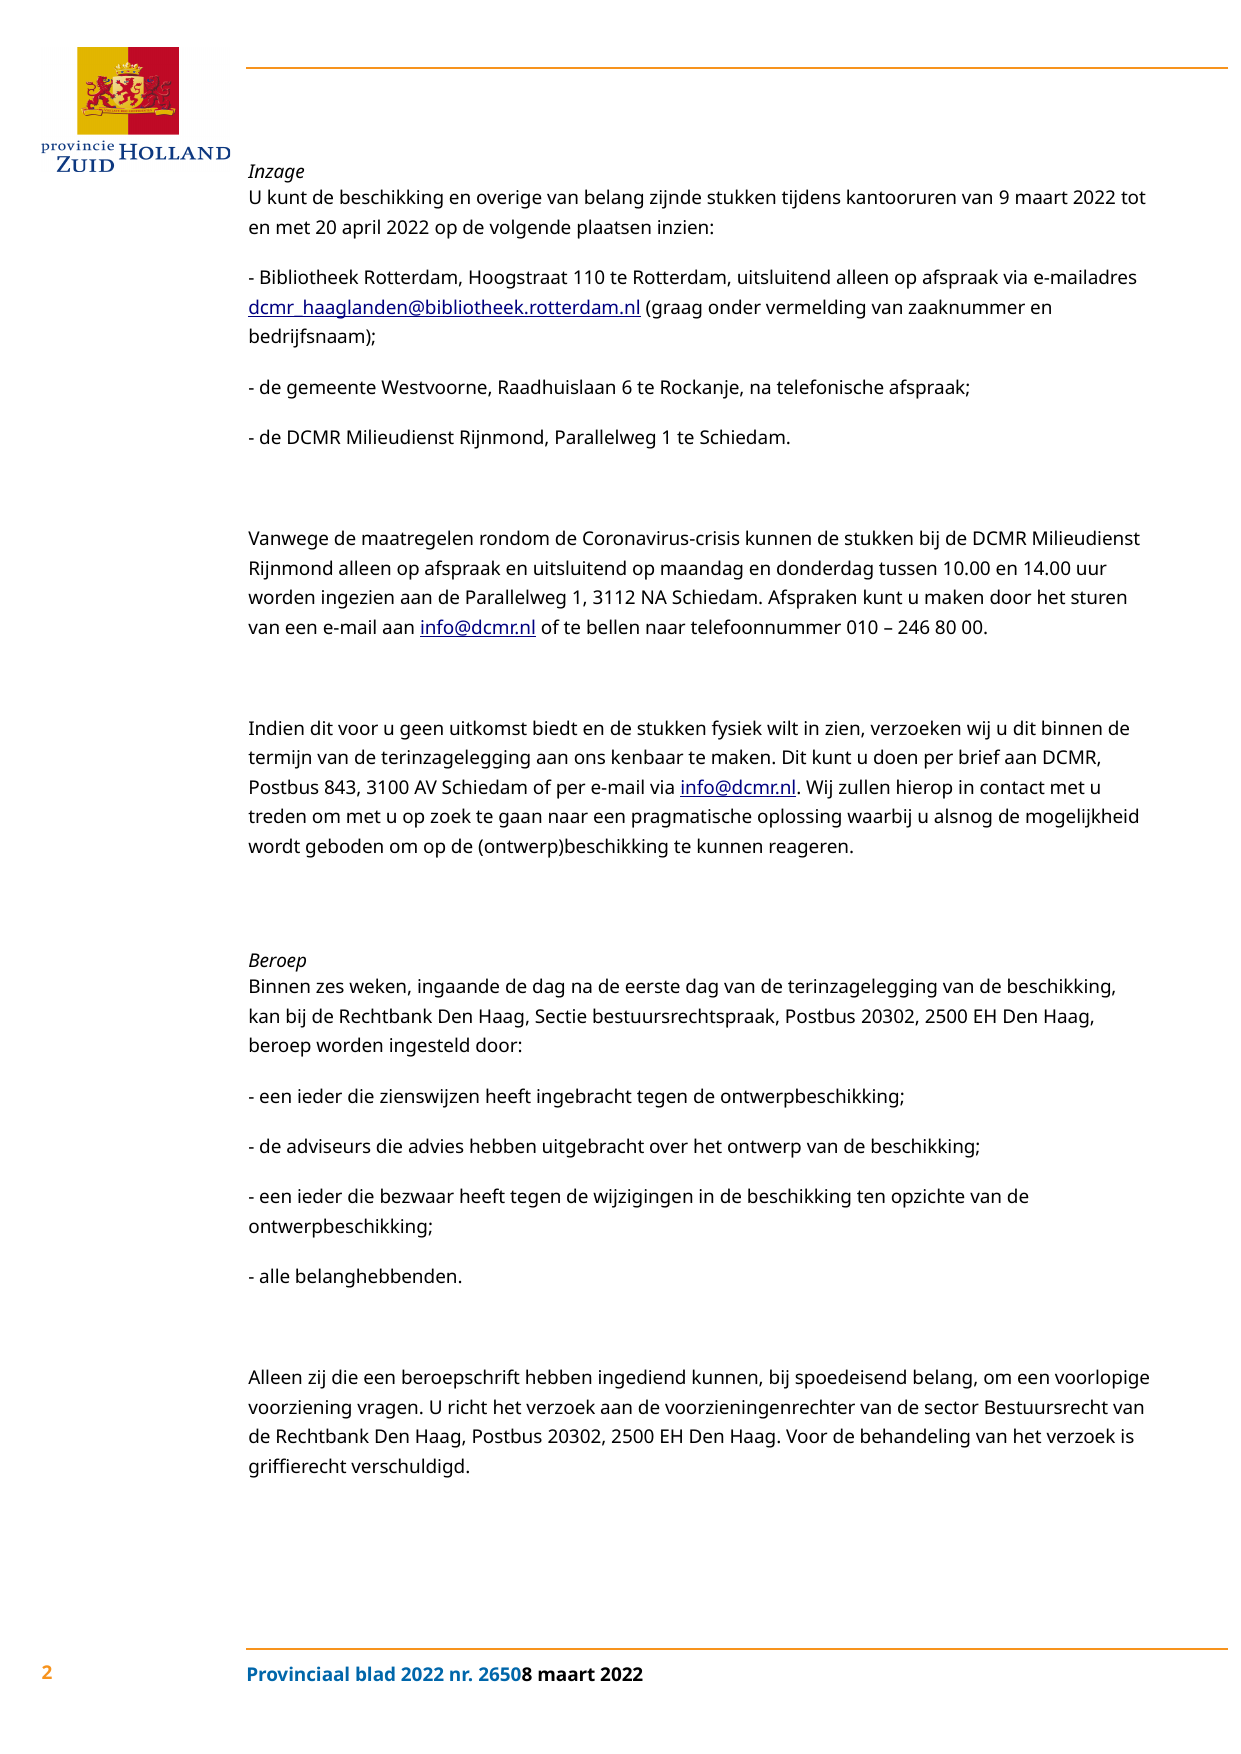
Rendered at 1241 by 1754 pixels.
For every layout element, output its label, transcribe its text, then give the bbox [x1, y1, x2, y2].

text U kunt de beschikking en overige van belang zijnde stukken tijdens kantooruren van 9 maart 2022 tot en met 20 april 2022 op de volgende plaatsen inzien: [248, 184, 1152, 240]
picture [41, 47, 231, 172]
text - een ieder die bezwaar heeft tegen de wijzigingen in de beschikking ten opzichte van de ontwerpbeschikking; [248, 1184, 1152, 1239]
text Alleen zij die een beroepschrift hebben ingediend kunnen, bij spoedeisend belang, om een voorlopige voorziening vragen. U richt het verzoek aan de voorzieningenrechter van de sector Bestuursrecht van de Rechtbank Den Haag, Postbus 20302, 2500 EH Den Haag. Voor de behandeling van het verzoek is griffierecht verschuldigd. [248, 1364, 1152, 1479]
text Indien dit voor u geen uitkomst biedt en de stukken fysiek wilt in zien, verzoeken wij u dit binnen de termijn van de terinzagelegging aan ons kenbaar te maken. Dit kunt u doen per brief aan DCMR, Postbus 843, 3100 AV Schiedam of per e-mail via info@dcmr.nl. Wij zullen hierop in contact met u treden om met u op zoek te gaan naar een pragmatische oplossing waarbij u alsnog de mogelijkheid wordt geboden om op de (ontwerp)beschikking te kunnen reageren. [248, 715, 1152, 859]
text Inzage [248, 159, 1152, 184]
text - Bibliotheek Rotterdam, Hoogstraat 110 te Rotterdam, uitsluitend alleen op afspraak via e-mailadres dcmr_haaglanden@bibliotheek.rotterdam.nl (graag onder vermelding van zaaknummer en bedrijfsnaam); [248, 264, 1152, 349]
text - de DCMR Milieudienst Rijnmond, Parallelweg 1 te Schiedam. [248, 424, 1152, 450]
text - alle belanghebbenden. [248, 1264, 1152, 1289]
text Beroep [248, 948, 1152, 973]
text Binnen zes weken, ingaande de dag na de eerste dag van de terinzagelegging van de beschikking, kan bij de Rechtbank Den Haag, Sectie bestuursrechtspraak, Postbus 20302, 2500 EH Den Haag, beroep worden ingesteld door: [248, 973, 1152, 1058]
text Vanwege de maatregelen rondom de Coronavirus-crisis kunnen de stukken bij de DCMR Milieudienst Rijnmond alleen op afspraak en uitsluitend op maandag en donderdag tussen 10.00 en 14.00 uur worden ingezien aan de Parallelweg 1, 3112 NA Schiedam. Afspraken kunt u maken door het sturen van een e-mail aan info@dcmr.nl of te bellen naar telefoonnummer 010 – 246 80 00. [248, 525, 1152, 640]
text - de gemeente Westvoorne, Raadhuislaan 6 te Rockanje, na telefonische afspraak; [248, 374, 1152, 400]
text - de adviseurs die advies hebben uitgebracht over het ontwerp van de beschikking; [248, 1133, 1152, 1159]
text - een ieder die zienswijzen heeft ingebracht tegen de ontwerpbeschikking; [248, 1083, 1152, 1109]
